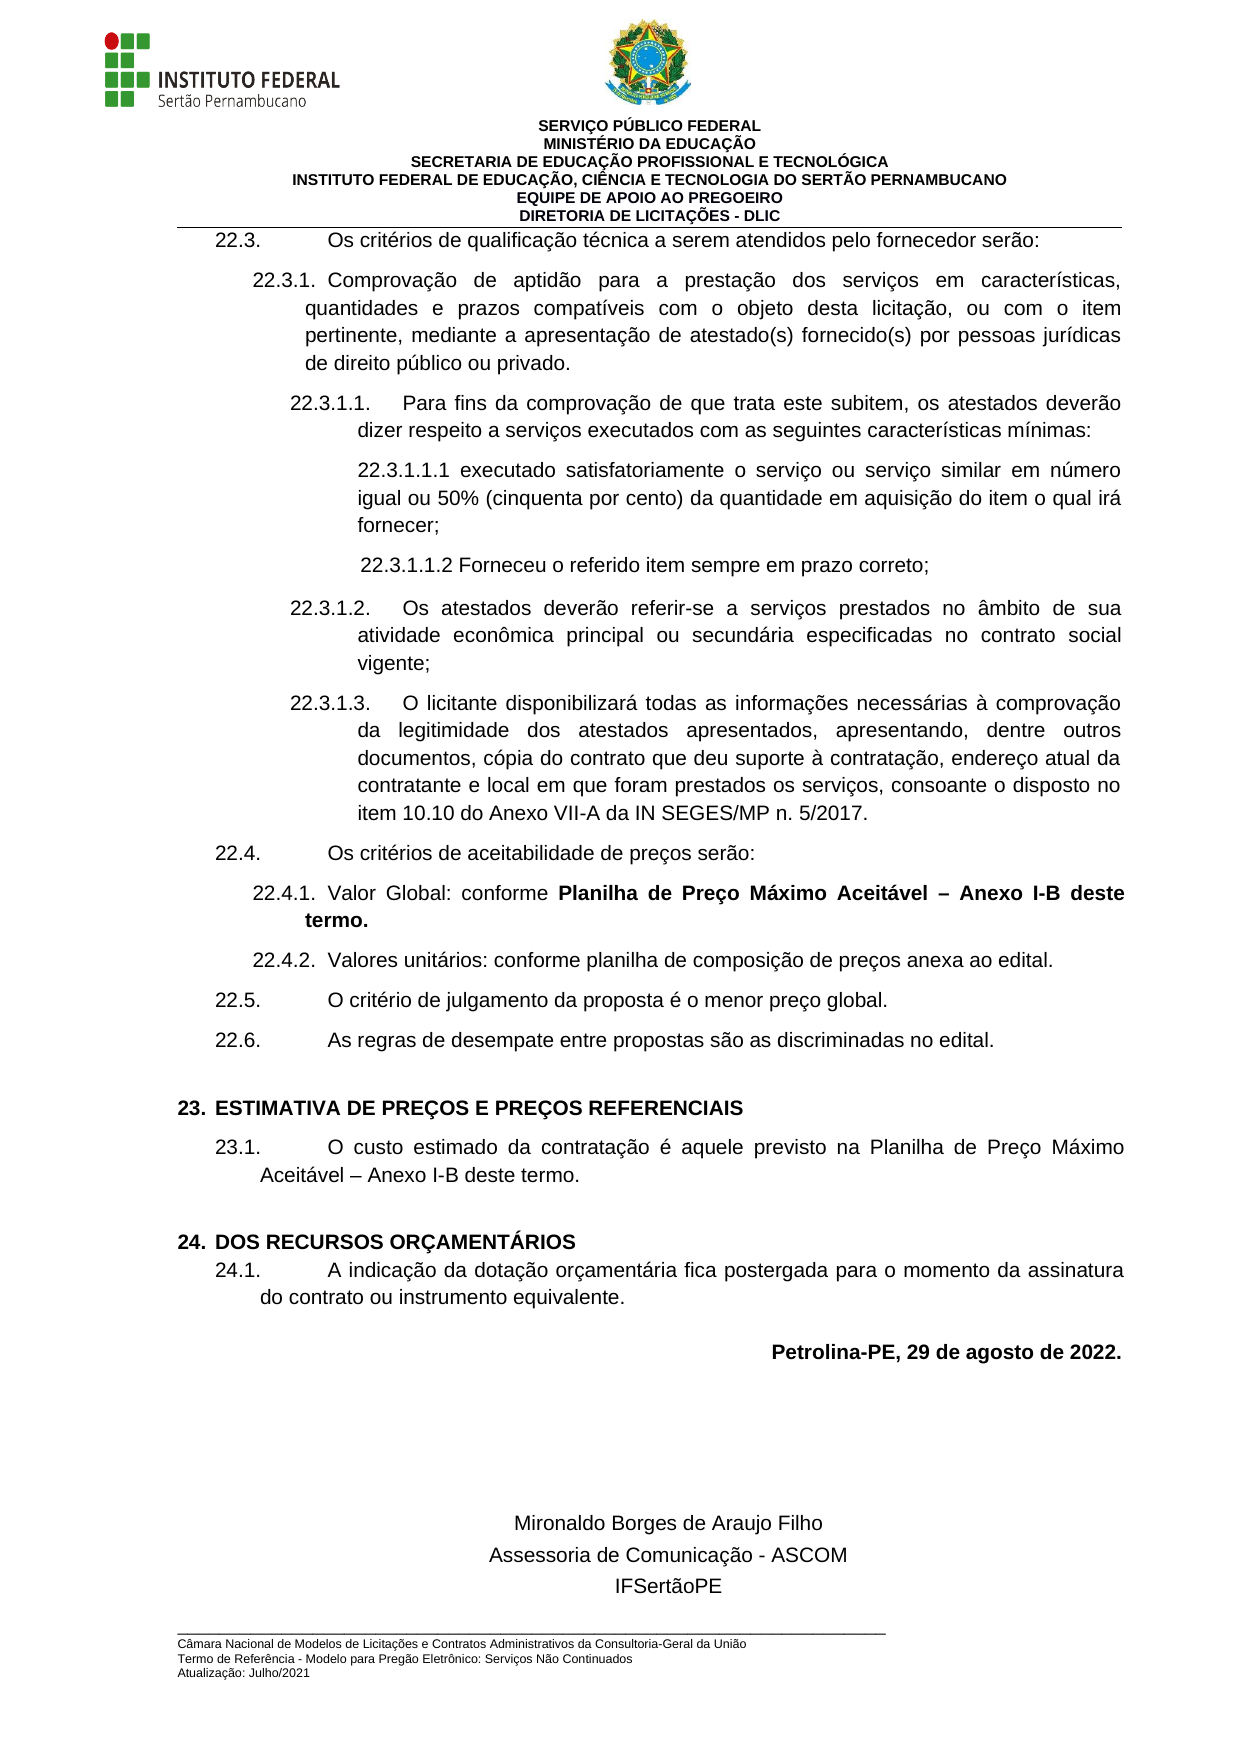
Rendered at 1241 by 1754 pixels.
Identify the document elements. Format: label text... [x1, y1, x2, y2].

text IFSertãoPE [215, 1574, 1122, 1598]
picture [604, 19, 692, 105]
list As regras de desempate entre propostas são as discriminadas no edital. [215, 1028, 1125, 1052]
text Assessoria de Comunicação - ASCOM [215, 1543, 1122, 1567]
list Valores unitários: conforme planilha de composição de preços anexa ao edital. [252, 948, 1125, 972]
list Os critérios de aceitabilidade de preços serão: [215, 840, 1125, 864]
list O custo estimado da contratação é aquele previsto na Planilha de Preço Máximo Aceitável – Anexo I-B deste termo. [215, 1135, 1125, 1187]
text 22.3.1.1.1 executado satisfatoriamente o serviço ou serviço similar em número igual ou 50% (cinquenta por cento) da quantidade em aquisição do item o qual irá fornecer; [357, 458, 1122, 537]
picture [104, 32, 340, 107]
list O critério de julgamento da proposta é o menor preço global. [215, 988, 1125, 1012]
list DOS RECURSOS ORÇAMENTÁRIOS [177, 1230, 1125, 1254]
list O licitante disponibilizará todas as informações necessárias à comprovação da legitimidade dos atestados apresentados, apresentando, dentre outros documentos, cópia do contrato que deu suporte à contratação, endereço atual da contratante e local em que foram prestados os serviços, consoante o disposto no item 10.10 do Anexo VII-A da IN SEGES/MP n. 5/2017. [290, 690, 1122, 824]
list Para fins da comprovação de que trata este subitem, os atestados deverão dizer respeito a serviços executados com as seguintes características mínimas: [290, 391, 1122, 442]
list Os atestados deverão referir-se a serviços prestados no âmbito de sua atividade econômica principal ou secundária especificadas no contrato social vigente; [290, 595, 1122, 674]
list Comprovação de aptidão para a prestação dos serviços em características, quantidades e prazos compatíveis com o objeto desta licitação, ou com o item pertinente, mediante a apresentação de atestado(s) fornecido(s) por pessoas jurídicas de direito público ou privado. [252, 268, 1122, 375]
text Mironaldo Borges de Araujo Filho [215, 1511, 1122, 1535]
text Petrolina-PE, 29 de agosto de 2022. [215, 1340, 1122, 1364]
text 22.3.1.1.2 Forneceu o referido item sempre em prazo correto; [360, 553, 1122, 577]
list A indicação da dotação orçamentária fica postergada para o momento da assinatura do contrato ou instrumento equivalente. [215, 1258, 1125, 1309]
list ESTIMATIVA DE PREÇOS E PREÇOS REFERENCIAIS [177, 1095, 1125, 1119]
list Os critérios de qualificação técnica a serem atendidos pelo fornecedor serão: [215, 228, 1125, 252]
list Valor Global: conforme Planilha de Preço Máximo Aceitável – Anexo I-B deste termo. [252, 880, 1125, 932]
